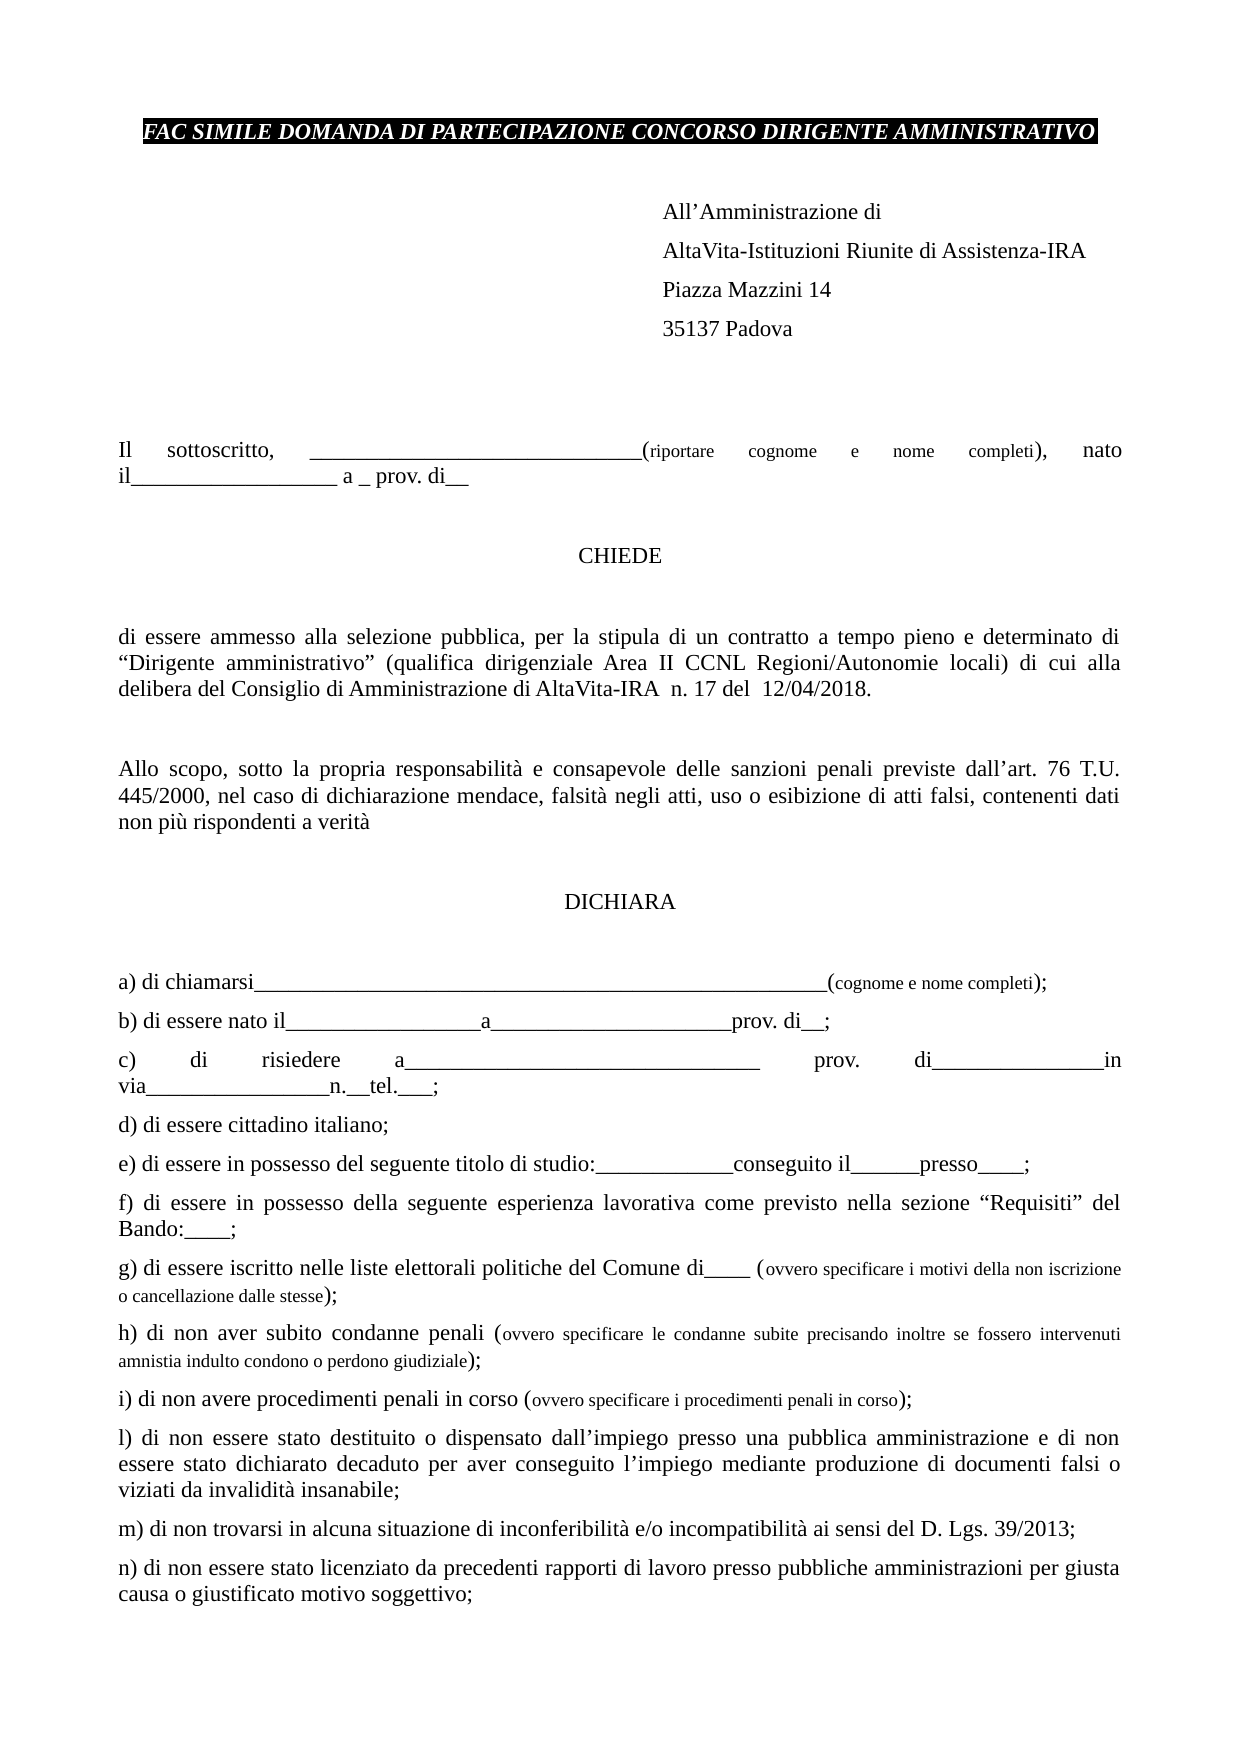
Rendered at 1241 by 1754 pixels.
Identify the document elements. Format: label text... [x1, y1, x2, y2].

text DICHIARA [118, 888, 1122, 915]
text e) di essere in possesso del seguente titolo di studio:____________conseguito il______presso____; [118, 1150, 1122, 1177]
text Allo scopo, sotto la propria responsabilità e consapevole delle sanzioni penali previste dall’art. 76 T.U. 445/2000, nel caso di dichiarazione mendace, falsità negli atti, uso o esibizione di atti falsi, contenenti dati non più rispondenti a verità [118, 756, 1122, 834]
text Piazza Mazzini 14 [587, 276, 1122, 302]
text 35137 Padova [587, 315, 1122, 341]
text f) di essere in possesso della seguente esperienza lavorativa come previsto nella sezione “Requisiti” del Bando:____; [118, 1189, 1122, 1242]
text m) di non trovarsi in alcuna situazione di inconferibilità e/o incompatibilità ai sensi del D. Lgs. 39/2013; [118, 1515, 1122, 1541]
text AltaVita-Istituzioni Riunite di Assistenza-IRA [662, 237, 1122, 263]
text g) di essere iscritto nelle liste elettorali politiche del Comune di____ (ovvero specificare i motivi della non iscrizione o cancellazione dalle stesse); [118, 1254, 1122, 1307]
text a) di chiamarsi__________________________________________________(cognome e nome completi); [118, 968, 1122, 995]
text d) di essere cittadino italiano; [118, 1111, 1122, 1138]
text n) di non essere stato licenziato da precedenti rapporti di lavoro presso pubbliche amministrazioni per giusta causa o giustificato motivo soggettivo; [118, 1554, 1122, 1607]
text i) di non avere procedimenti penali in corso (ovvero specificare i procedimenti penali in corso); [118, 1385, 1122, 1411]
text All’Amministrazione di [587, 198, 1122, 224]
text Il sottoscritto, _____________________________(riportare cognome e nome completi), nato il__________________ a _ prov. di__ [118, 436, 1122, 489]
text l) di non essere stato destituito o dispensato dall’impiego presso una pubblica amministrazione e di non essere stato dichiarato decaduto per aver conseguito l’impiego mediante produzione di documenti falsi o viziati da invalidità insanabile; [118, 1423, 1122, 1503]
text b) di essere nato il_________________a_____________________prov. di__; [118, 1007, 1122, 1034]
text h) di non aver subito condanne penali (ovvero specificare le condanne subite precisando inoltre se fossero intervenuti amnistia indulto condono o perdono giudiziale); [118, 1319, 1122, 1372]
text CHIEDE [118, 543, 1122, 569]
text FAC SIMILE DOMANDA DI PARTECIPAZIONE CONCORSO DIRIGENTE AMMINISTRATIVO [118, 118, 1122, 144]
text c) di risiedere a_______________________________ prov. di_______________in via________________n.__tel.___; [118, 1046, 1122, 1099]
text di essere ammesso alla selezione pubblica, per la stipula di un contratto a tempo pieno e determinato di “Dirigente amministrativo” (qualifica dirigenziale Area II CCNL Regioni/Autonomie locali) di cui alla delibera del Consiglio di Amministrazione di AltaVita-IRA n. 17 del 12/04/2018. [118, 623, 1122, 702]
